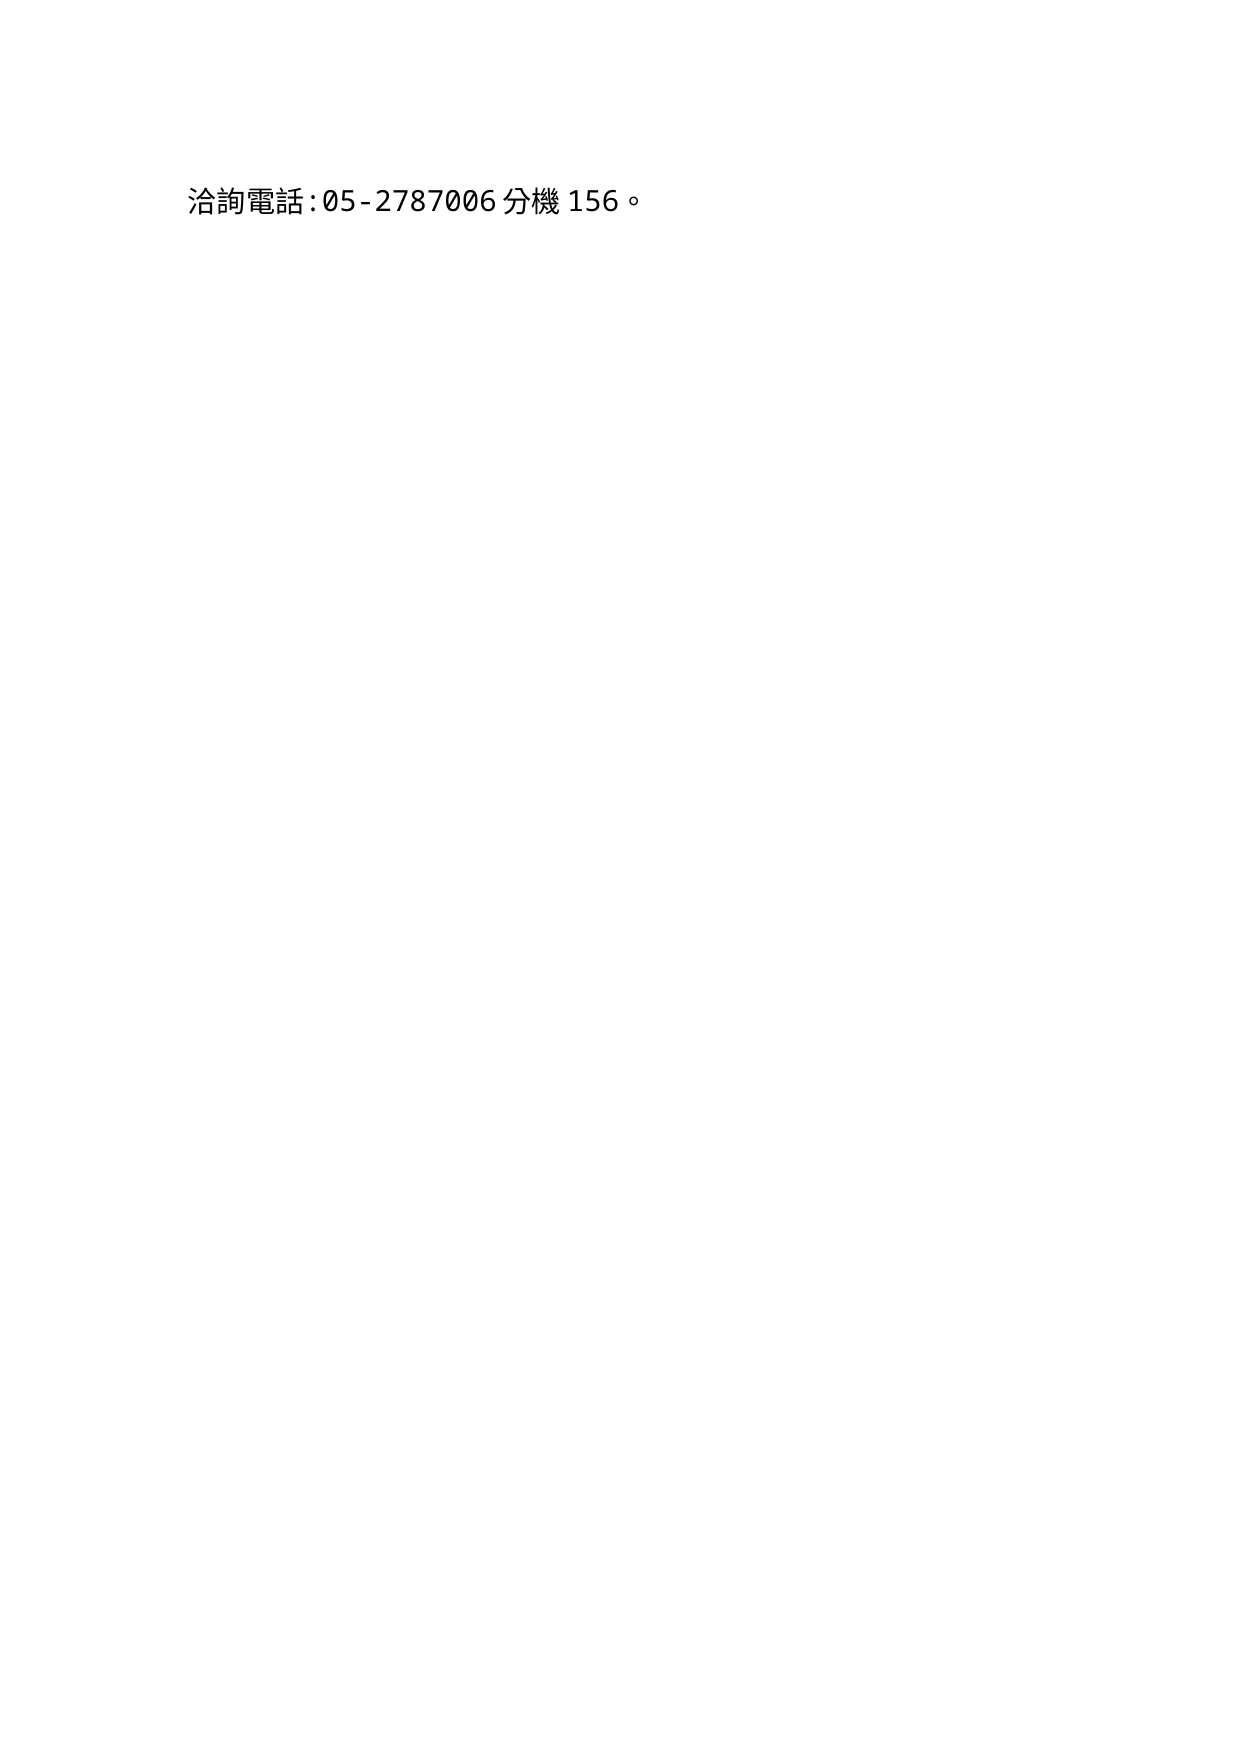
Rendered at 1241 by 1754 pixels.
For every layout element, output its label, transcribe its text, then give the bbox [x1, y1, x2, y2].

text 洽詢電話:05-2787006分機156。 [187, 158, 1053, 221]
